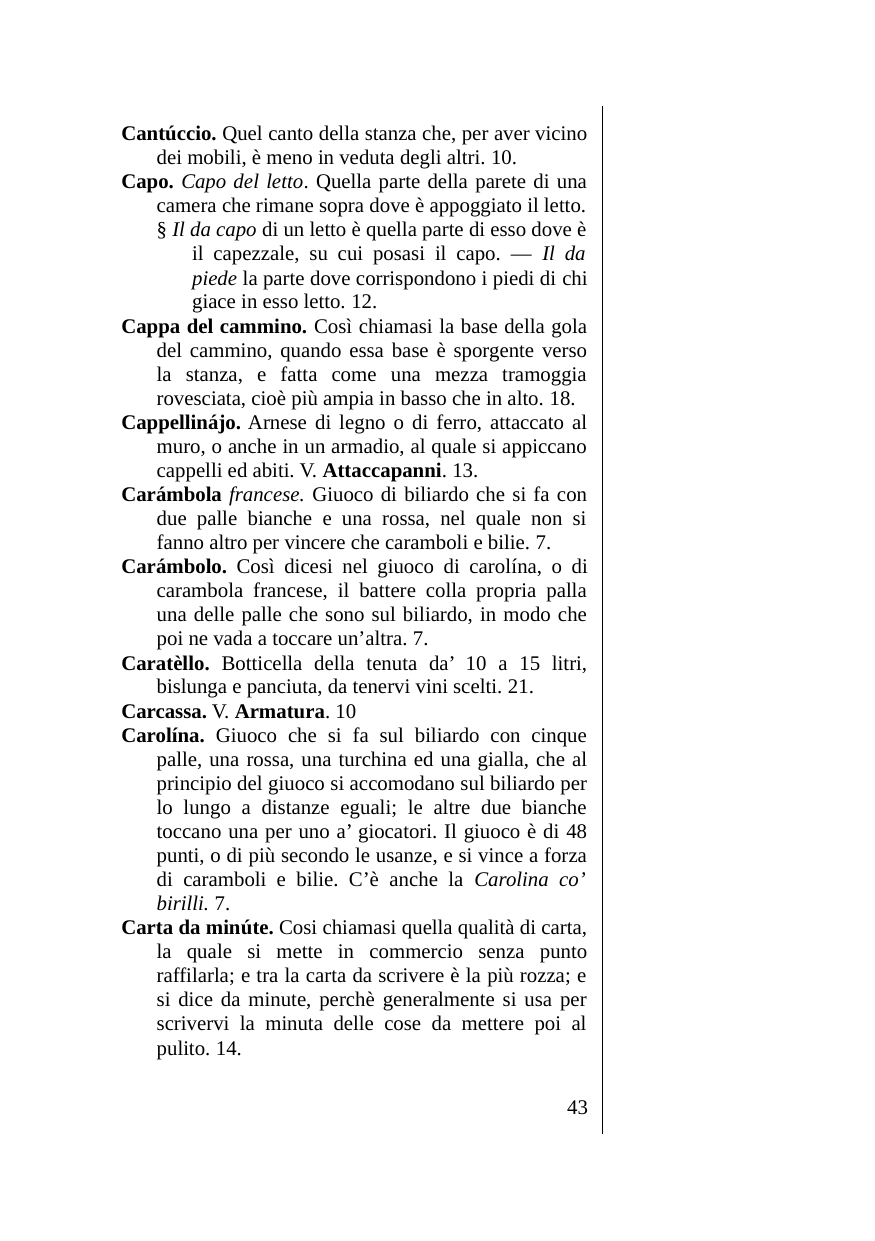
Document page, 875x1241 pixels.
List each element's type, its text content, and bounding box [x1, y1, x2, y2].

text Cappa del cammino. Così chiamasi la base della gola del cammino, quando essa base è sporgente verso la stanza, e fatta come una mezza tramoggia rovesciata, cioè più ampia in basso che in alto. 17. [121, 313, 587, 410]
text Cappellinájo. Arnese di legno o di ferro, attaccato al muro, o anche in un armadio, al quale si appiccano cappelli ed abiti. V. Attaccapanni. 13. [121, 410, 587, 482]
text Carcassa. V. Armatura. 10 [121, 698, 587, 723]
text Carta da minúte. Cosi chiamasi quella qualità di carta, la quale si mette in commercio senza punto raffilarla; e tra la carta da scrivere è la più rozza; e si dice da minute, perchè generalmente si usa per scrivervi la minuta delle cose da mettere poi al pulito. 14. [121, 915, 587, 1059]
text Capo. Capo del letto. Quella parte della parete di una camera che rimane sopra dove è appoggiato il letto. [121, 169, 587, 217]
text Caratèllo. Botticella della tenuta da’ 10 a 15 litri, bislunga e panciuta, da tenervi vini scelti. 21. [121, 650, 587, 698]
text Cantúccio. Quel canto della stanza che, per aver vicino dei mobili, è meno in veduta degli altri. 10. [121, 121, 587, 169]
text Carolína. Giuoco che si fa sul biliardo con cinque palle, una rossa, una turchina ed una gialla, che al principio del giuoco si accomodano sul biliardo per lo lungo a distanze eguali; le altre due bianche toccano una per uno a’ giocatori. Il giuoco è di 48 punti, o di più secondo le usanze, e si vince a forza di caramboli e bilie. C’è anche la Carolina co’ birilli. 7. [121, 723, 587, 915]
text § Il da capo di un letto è quella parte di esso dove è il capezzale, su cui posasi il capo. — Il da piede la parte dove corrispondono i piedi di chi giace in esso letto. 11. [156, 217, 587, 313]
text Carámbola francese. Giuoco di biliardo che si fa con due palle bianche e una rossa, nel quale non si fanno altro per vincere che caramboli e bilie. 7. [121, 482, 587, 554]
text Carámbolo. Così dicesi nel giuoco di carolína, o di carambola francese, il battere colla propria palla una delle palle che sono sul biliardo, in modo che poi ne vada a toccare un’altra. 7. [121, 554, 587, 650]
